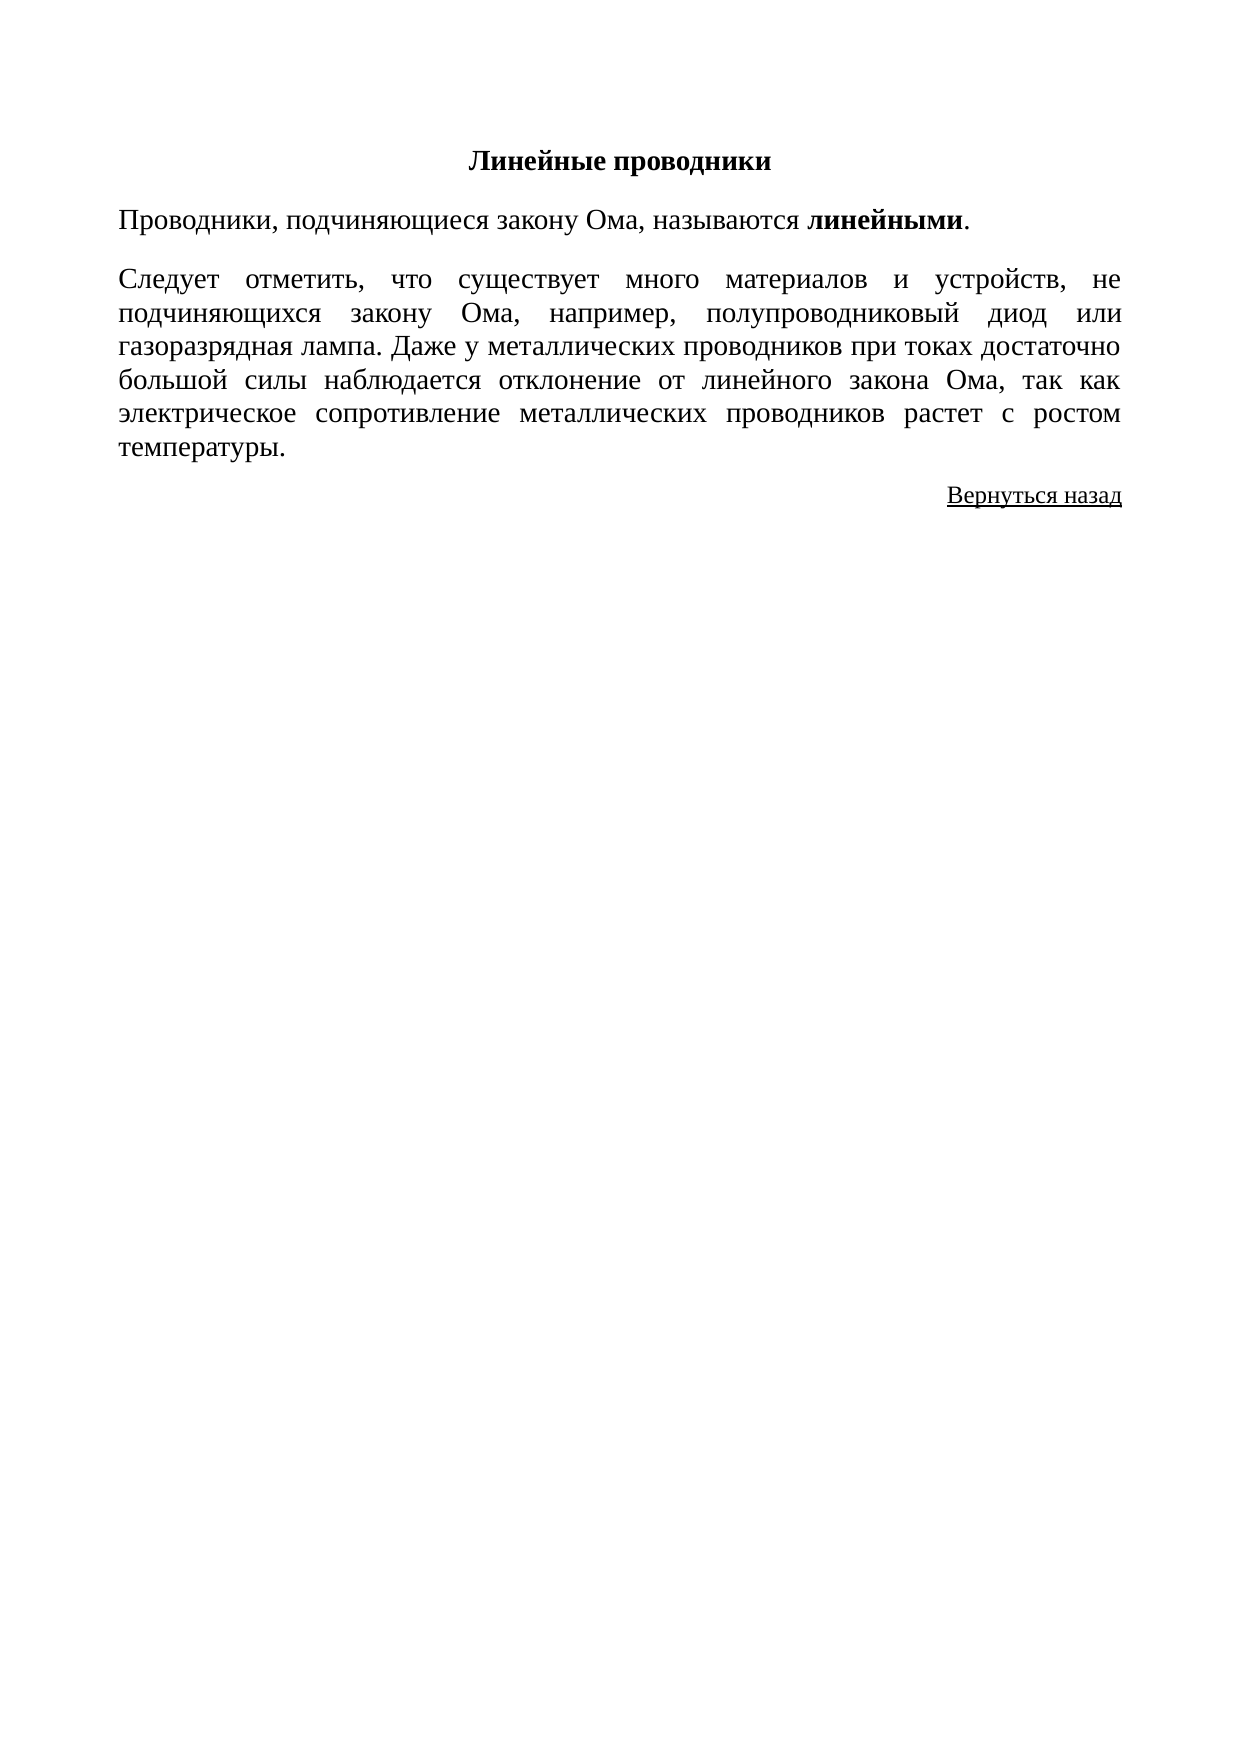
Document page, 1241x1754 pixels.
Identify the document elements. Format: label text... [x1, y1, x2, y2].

text Проводники, подчиняющиеся закону Ома, называются линейными. [118, 202, 1122, 236]
text Вернуться назад [118, 475, 1122, 509]
subtitle Линейные проводники [118, 143, 1122, 177]
text Следует отметить, что существует много материалов и устройств, не подчиняющихся закону Ома, например, полупроводниковый диод или газоразрядная лампа. Даже у металлических проводников при токах достаточно большой силы наблюдается отклонение от линейного закона Ома, так как электрическое сопротивление металлических проводников растет с ростом температуры. [118, 261, 1122, 462]
